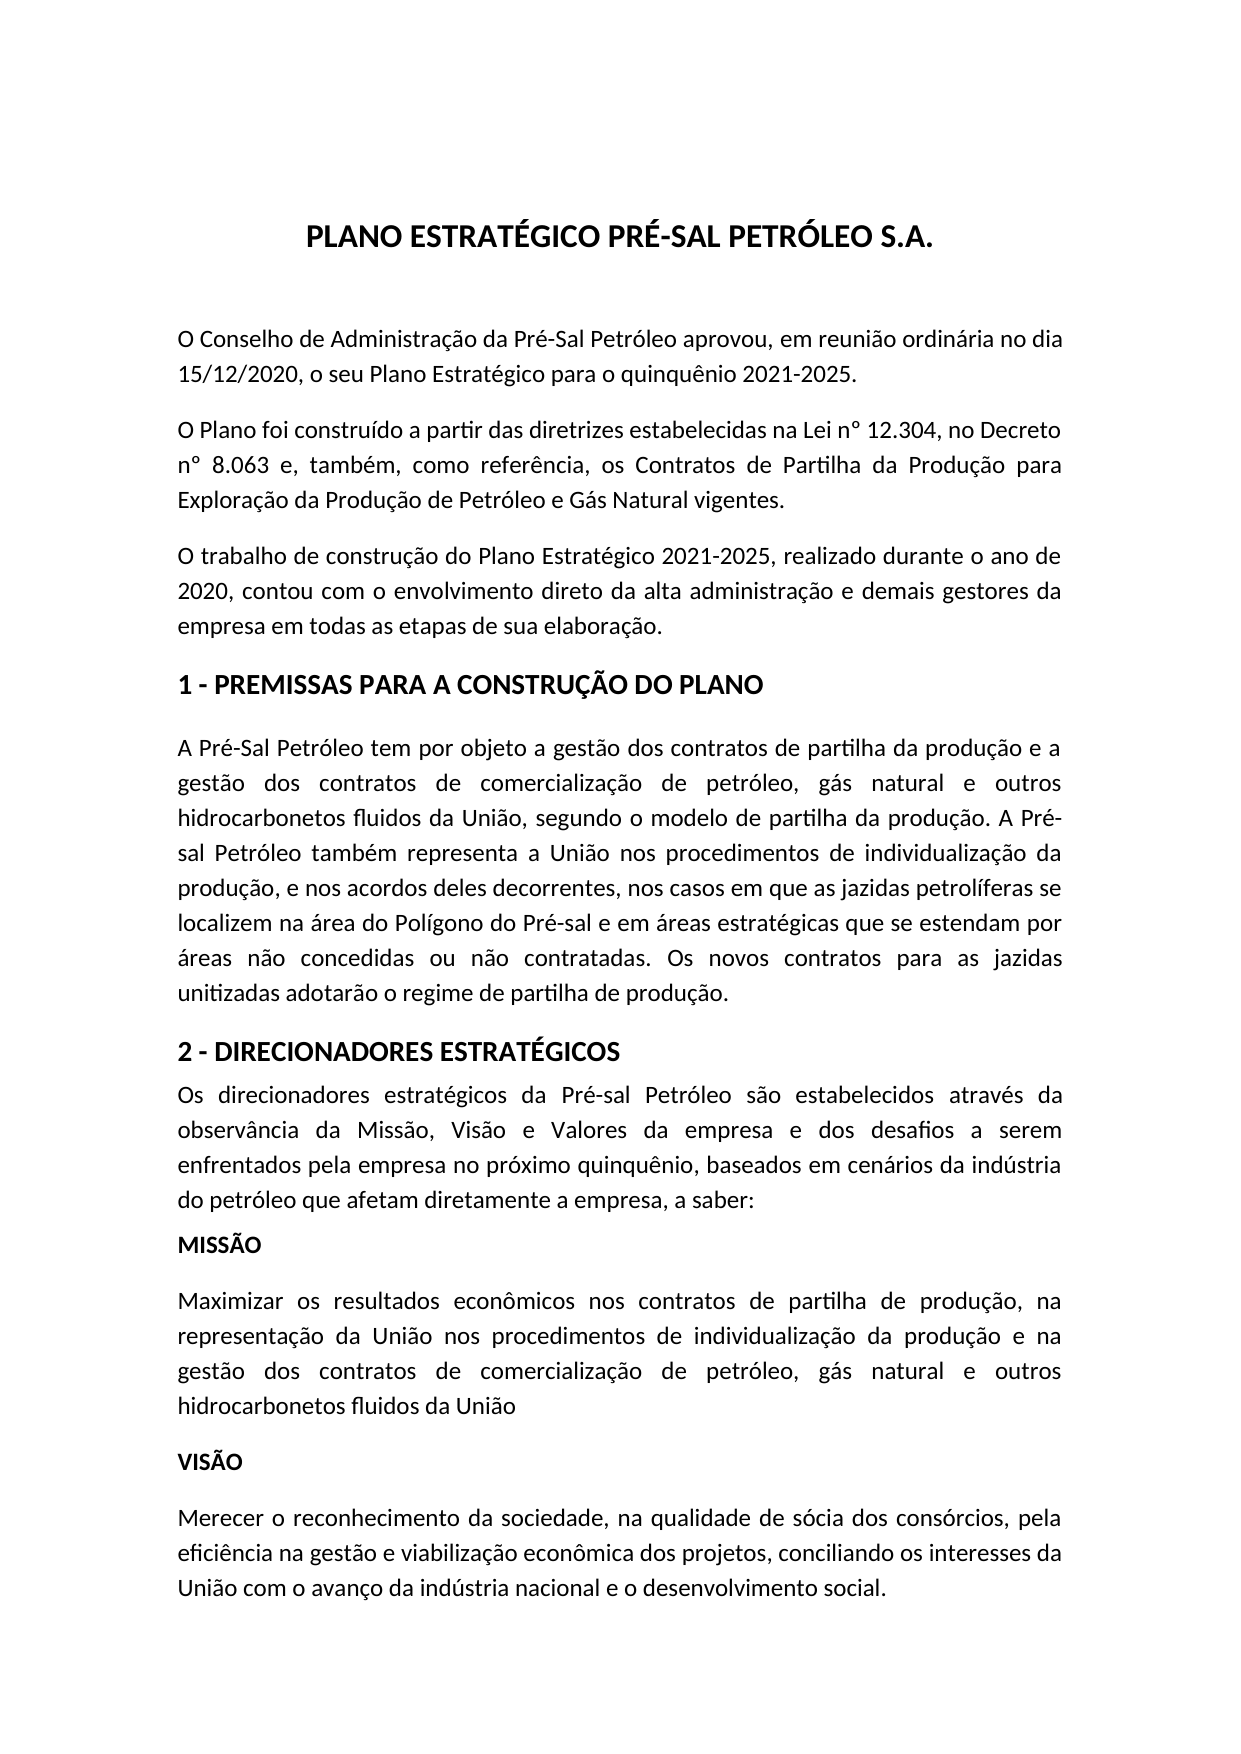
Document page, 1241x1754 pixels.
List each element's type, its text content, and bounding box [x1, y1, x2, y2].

text O Plano foi construído a partir das diretrizes estabelecidas na Lei nº 12.304, no Decreto nº 8.063 e, também, como referência, os Contratos de Partilha da Produção para Exploração da Produção de Petróleo e Gás Natural vigentes. [177, 414, 1063, 514]
text A Pré-Sal Petróleo tem por objeto a gestão dos contratos de partilha da produção e a gestão dos contratos de comercialização de petróleo, gás natural e outros hidrocarbonetos fluidos da União, segundo o modelo de partilha da produção. A Pré-sal Petróleo também representa a União nos procedimentos de individualização da produção, e nos acordos deles decorrentes, nos casos em que as jazidas petrolíferas se localizem na área do Polígono do Pré-sal e em áreas estratégicas que se estendam por áreas não concedidas ou não contratadas. Os novos contratos para as jazidas unitizadas adotarão o regime de partilha de produção. [177, 732, 1063, 1007]
text VISÃO [177, 1446, 1063, 1476]
text MISSÃO [177, 1229, 1063, 1260]
text Merecer o reconhecimento da sociedade, na qualidade de sócia dos consórcios, pela eficiência na gestão e viabilização econômica dos projetos, conciliando os interesses da União com o avanço da indústria nacional e o desenvolvimento social. [177, 1502, 1063, 1602]
text 2 - DIRECIONADORES ESTRATÉGICOS [177, 1033, 1063, 1068]
text 1 - PREMISSAS PARA A CONSTRUÇÃO DO PLANO [177, 666, 1063, 701]
text O trabalho de construção do Plano Estratégico 2021-2025, realizado durante o ano de 2020, contou com o envolvimento direto da alta administração e demais gestores da empresa em todas as etapas de sua elaboração. [177, 540, 1063, 640]
text Os direcionadores estratégicos da Pré-sal Petróleo são estabelecidos através da observância da Missão, Visão e Valores da empresa e dos desafios a serem enfrentados pela empresa no próximo quinquênio, baseados em cenários da indústria do petróleo que afetam diretamente a empresa, a saber: [177, 1079, 1063, 1214]
text PLANO ESTRATÉGICO PRÉ-SAL PETRÓLEO S.A. [177, 215, 1063, 256]
text O Conselho de Administração da Pré-Sal Petróleo aprovou, em reunião ordinária no dia 15/12/2020, o seu Plano Estratégico para o quinquênio 2021-2025. [177, 323, 1063, 389]
text Maximizar os resultados econômicos nos contratos de partilha de produção, na representação da União nos procedimentos de individualização da produção e na gestão dos contratos de comercialização de petróleo, gás natural e outros hidrocarbonetos fluidos da União [177, 1285, 1063, 1421]
